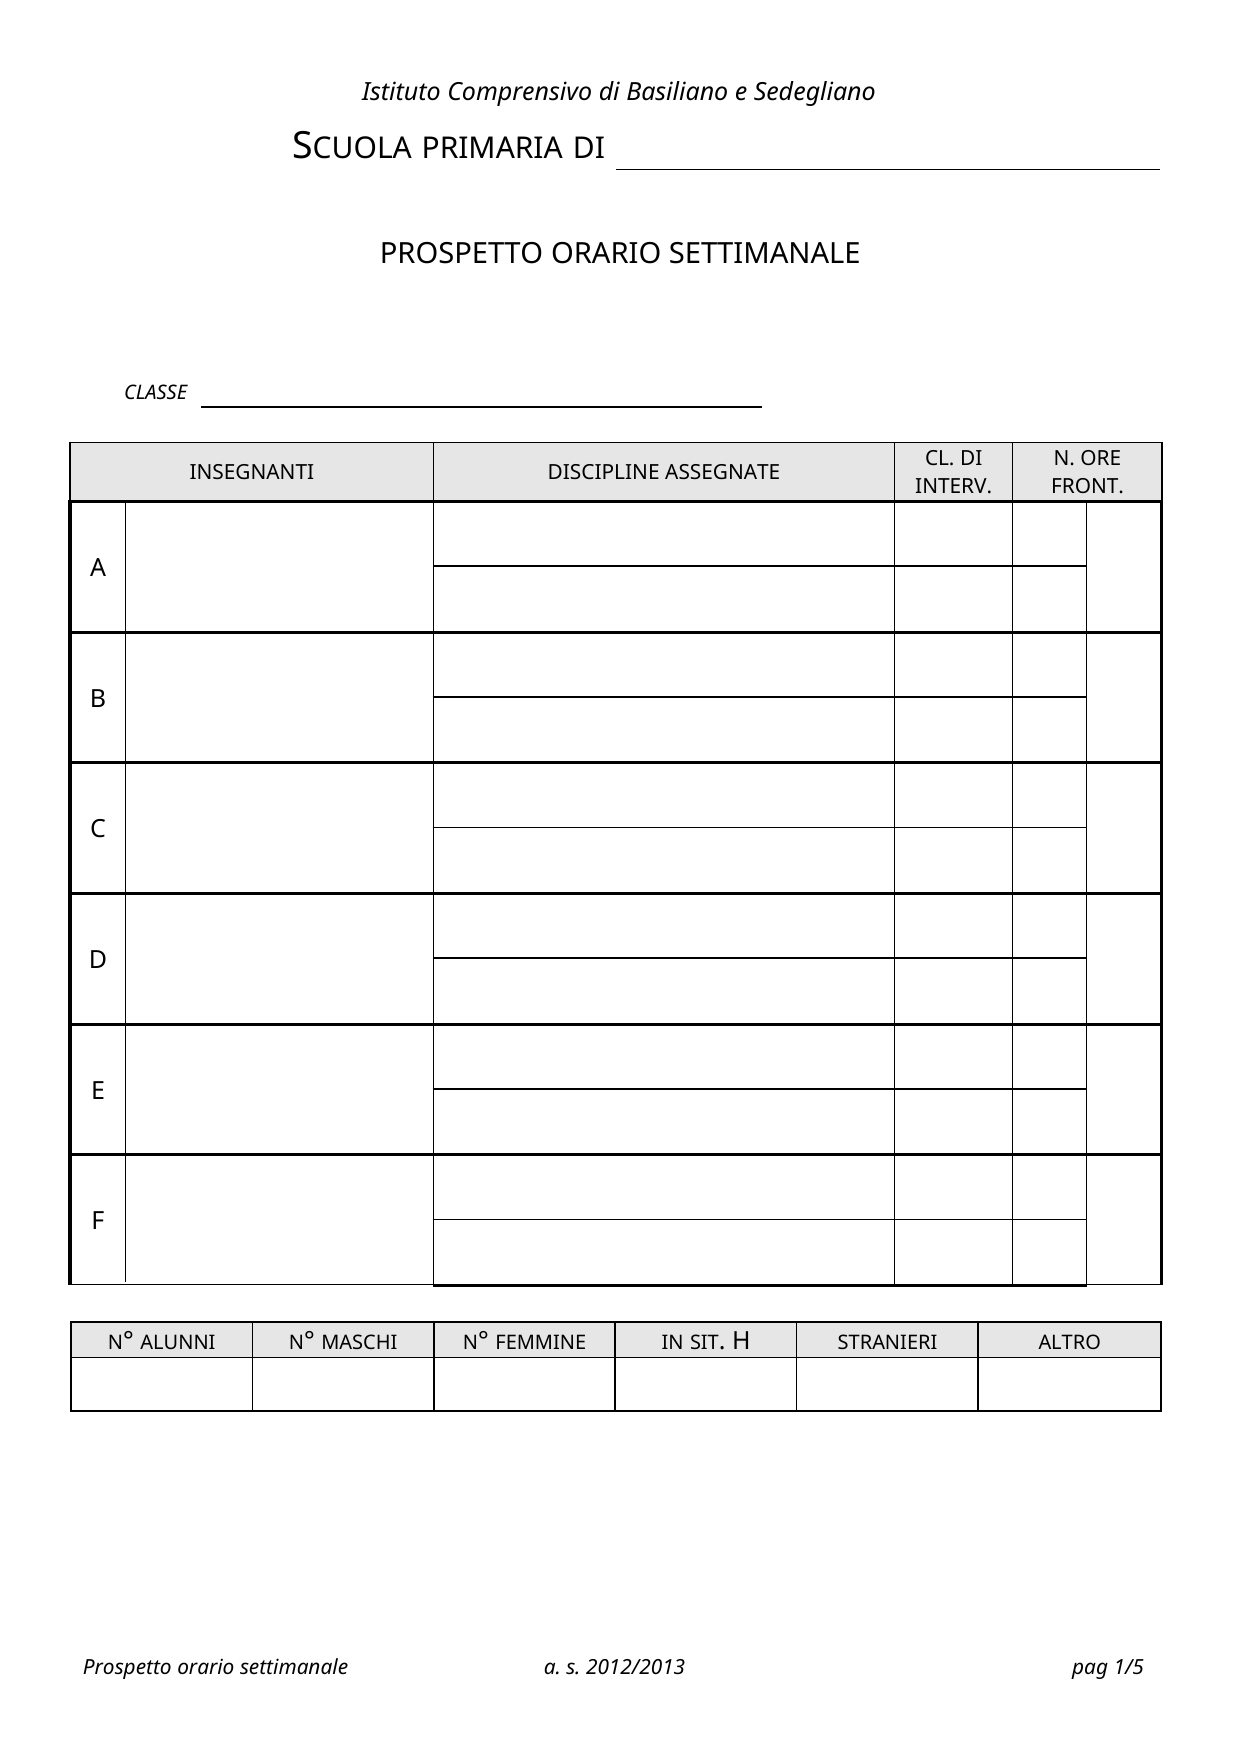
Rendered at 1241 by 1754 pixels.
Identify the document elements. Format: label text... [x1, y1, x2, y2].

table_cell [1013, 959, 1086, 1022]
table_cell [434, 634, 894, 696]
table_cell [1013, 895, 1086, 957]
table_cell [434, 959, 894, 1022]
table_cell [895, 503, 1012, 565]
table_cell [1013, 1156, 1086, 1218]
table_cell [1087, 503, 1160, 631]
table_cell [895, 698, 1012, 761]
table_cell [1087, 895, 1160, 1022]
table_cell [797, 1358, 977, 1410]
table_cell [1087, 764, 1160, 892]
table_cell F [72, 1156, 126, 1284]
table_cell [434, 1220, 894, 1284]
table_cell [126, 895, 433, 1022]
table_cell [1013, 764, 1086, 827]
table_cell A [72, 503, 125, 631]
table_cell [126, 634, 433, 761]
table_header n° maschi [253, 1323, 433, 1357]
table_cell [126, 503, 433, 631]
table_cell B [72, 634, 125, 761]
table_cell [895, 959, 1012, 1022]
table_cell [126, 1156, 433, 1284]
table_header n. ore front. [1013, 443, 1161, 500]
table_header classe [71, 373, 201, 406]
table_header n° femmine [435, 1323, 614, 1357]
table_header discipline assegnate [434, 443, 894, 500]
table_cell [1013, 567, 1086, 631]
table_header insegnanti [71, 443, 433, 500]
table_cell [1087, 634, 1160, 761]
table_cell [895, 895, 1012, 957]
text Prospetto orario settimanale [83, 233, 1157, 272]
table_cell [895, 764, 1012, 827]
table_cell [253, 1358, 433, 1410]
table_header stranieri [797, 1323, 977, 1357]
table_cell [434, 1026, 894, 1088]
table_cell [1013, 1026, 1086, 1088]
table_cell [1013, 1090, 1086, 1153]
table_cell [434, 1156, 894, 1218]
table_cell [1013, 503, 1086, 565]
table_cell [434, 698, 894, 761]
table_cell [895, 1090, 1012, 1153]
table_cell [435, 1358, 614, 1410]
table_cell [434, 567, 894, 631]
table_cell D [72, 895, 125, 1022]
table_cell [434, 764, 894, 827]
table_cell [895, 634, 1012, 696]
table_header cl. di interv. [895, 443, 1012, 500]
table_cell [616, 1358, 796, 1410]
table_cell [126, 1026, 433, 1153]
table_cell [895, 1220, 1012, 1284]
table_cell C [72, 764, 125, 892]
table_cell [434, 895, 894, 957]
table_header [201, 373, 762, 406]
table_header altro [979, 1323, 1160, 1357]
table_cell [126, 764, 433, 892]
table_cell [1013, 1220, 1086, 1284]
table_header [616, 118, 1160, 169]
table_header Scuola primaria di [71, 118, 616, 169]
table_cell [434, 503, 894, 565]
table_cell [434, 1090, 894, 1153]
table_cell [895, 1026, 1012, 1088]
table_cell [895, 1156, 1012, 1218]
table_cell [895, 567, 1012, 631]
table_cell [1087, 1026, 1160, 1153]
table_header in sit. H [616, 1323, 796, 1357]
table_cell [895, 828, 1012, 892]
table_cell [1087, 1156, 1160, 1284]
table_cell E [72, 1026, 125, 1153]
table_cell [434, 828, 894, 892]
table_cell [1013, 828, 1086, 892]
table_cell [72, 1358, 252, 1410]
table_cell [1013, 698, 1086, 761]
table_cell [1013, 634, 1086, 696]
table_header n° alunni [72, 1323, 252, 1357]
table_cell [979, 1358, 1160, 1410]
